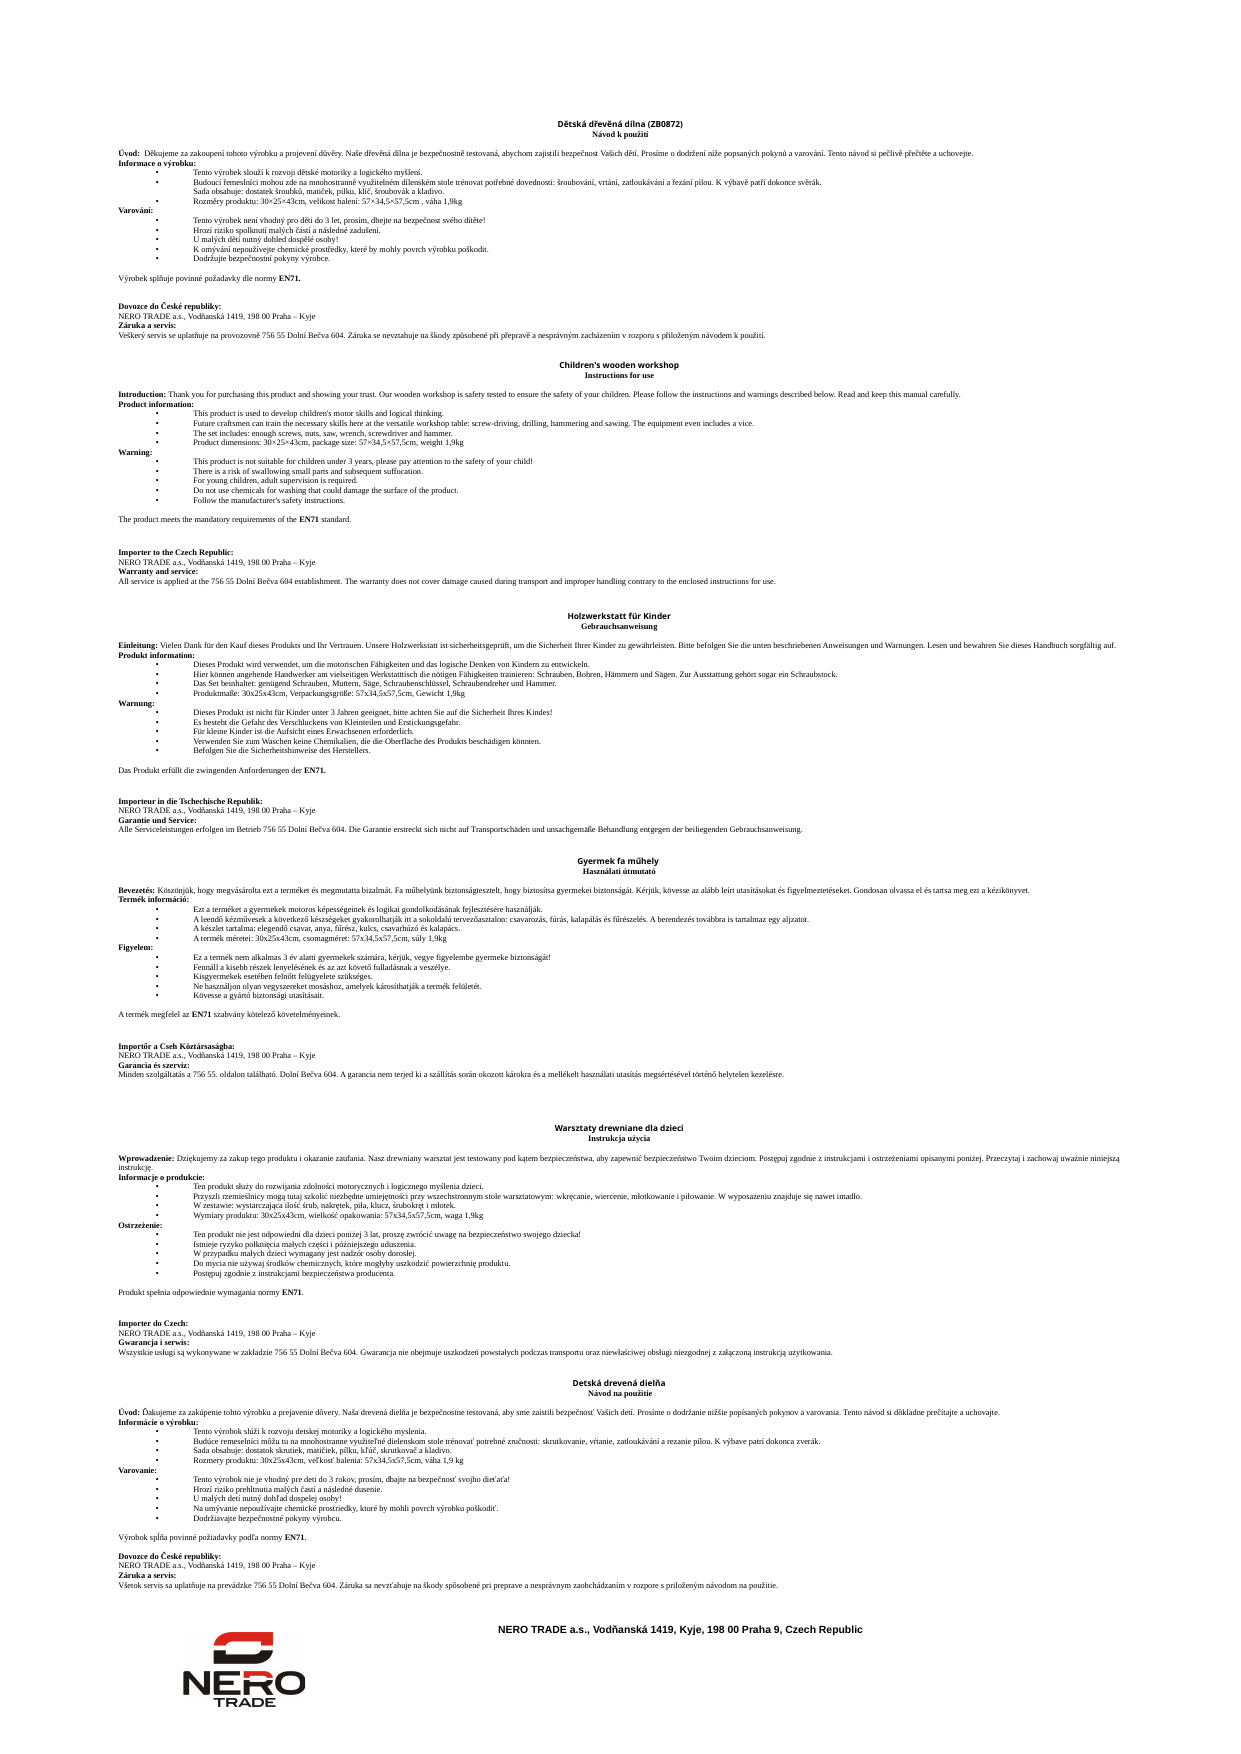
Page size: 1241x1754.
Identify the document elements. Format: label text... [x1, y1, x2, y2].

text Záruka a servis: [118, 321, 1122, 331]
text Produkt spełnia odpowiednie wymagania normy EN71. [118, 1287, 1122, 1297]
text Dovozce do České republiky: [118, 1552, 1122, 1561]
text Importer do Czech: [118, 1319, 1122, 1328]
text Instrukcja użycia [118, 1134, 1122, 1144]
text Varovanie: [118, 1465, 1122, 1475]
list Dodržujte bezpečnostní pokyny výrobce. [156, 254, 1122, 264]
text Dětská dřevěná dílna (ZB0872) [118, 118, 1122, 129]
list Kövesse a gyártó biztonsági utasításait. [156, 991, 1122, 1001]
text NERO TRADE a.s., Vodňanská 1419, 198 00 Praha – Kyje [118, 806, 1122, 816]
list Dieses Produkt ist nicht für Kinder unter 3 Jahren geeignet, bitte achten Sie auf die Sicherheit Ihres Kindes! [156, 708, 1122, 717]
list Produktmaße: 30x25x43cm, Verpackungsgröße: 57x34,5x57,5cm, Gewicht 1,9kg [156, 689, 1122, 698]
list Für kleine Kinder ist die Aufsicht eines Erwachsenen erforderlich. [156, 727, 1122, 737]
list Fennáll a kisebb részek lenyelésének és az azt követő fulladásnak a veszélye. [156, 962, 1122, 972]
text Dovozce do České republiky: [118, 302, 1122, 312]
text Gyermek fa műhely [118, 855, 1122, 866]
picture [183, 1632, 306, 1707]
text Záruka a servis: [118, 1571, 1122, 1580]
list Dieses Produkt wird verwendet, um die motorischen Fähigkeiten und das logische Denken von Kindern zu entwickeln. [156, 660, 1122, 669]
list The set includes: enough screws, nuts, saw, wrench, screwdriver and hammer. [156, 428, 1122, 438]
text Ostrzeżenie: [118, 1220, 1122, 1230]
text Használati útmutató [118, 866, 1122, 876]
list Es besteht die Gefahr des Verschluckens von Kleinteilen und Erstickungsgefahr. [156, 717, 1122, 727]
text Výrobek splňuje povinné požadavky dle normy EN71. [118, 273, 1122, 283]
text Veškerý servis se uplatňuje na provozovně 756 55 Dolní Bečva 604. Záruka se nevztahuje na škody způsobené při přepravě a nesprávným zacházením v rozporu s přiloženým návodem k použití. [118, 331, 1122, 340]
text Product information: [118, 399, 1122, 409]
text The product meets the mandatory requirements of the EN71 standard. [118, 514, 1122, 524]
list Ten produkt nie jest odpowiedni dla dzieci poniżej 3 lat, proszę zwrócić uwagę na bezpieczeństwo swojego dziecka! [156, 1230, 1122, 1239]
text Návod k použití [118, 129, 1122, 139]
text Das Produkt erfüllt die zwingenden Anforderungen der EN71. [118, 765, 1122, 775]
text Importőr a Cseh Köztársaságba: [118, 1041, 1122, 1051]
list U malých detí nutný dohľad dospelej osoby! [156, 1494, 1122, 1504]
text Warnung: [118, 698, 1122, 708]
list Rozměry produktu: 30×25×43cm, velikost balení: 57×34,5×57,5cm , váha 1,9kg [156, 197, 1122, 206]
list Tento výrobek není vhodný pro děti do 3 let, prosím, dbejte na bezpečnost svého dítěte! [156, 216, 1122, 225]
text Návod na použitie [118, 1389, 1122, 1398]
list This product is not suitable for children under 3 years, please pay attention to the safety of your child! [156, 457, 1122, 467]
list Follow the manufacturer's safety instructions. [156, 495, 1122, 505]
text Bevezetés: Köszönjük, hogy megvásárolta ezt a terméket és megmutatta bizalmát. Fa műhelyünk biztonságtesztelt, hogy biztosítsa gyermekei biztonságát. Kérjük, kövesse az alább leírt utasításokat és figyelmeztetéseket. Gondosan olvassa el és tartsa meg ezt a kézikönyvet. [118, 886, 1122, 895]
text Garancia és szerviz: [118, 1061, 1122, 1070]
list Sada obsahuje: dostatok skrutiek, matičiek, pílku, kľúč, skrutkovač a kladivo. [156, 1446, 1122, 1456]
list Hier können angehende Handwerker am vielseitigen Werkstatttisch die nötigen Fähigkeiten trainieren: Schrauben, Bohren, Hämmern und Sägen. Zur Ausstattung gehört sogar ein Schraubstock. [156, 669, 1122, 679]
list Sada obsahuje: dostatek šroubků, matiček, pilku, klíč, šroubovák a kladivo. [156, 187, 1122, 197]
text Importeur in die Tschechische Republik: [118, 796, 1122, 806]
list Product dimensions: 30×25×43cm, package size: 57×34,5×57,5cm, weight 1,9kg [156, 438, 1122, 447]
text Children's wooden workshop [118, 359, 1122, 371]
text Wszystkie usługi są wykonywane w zakładzie 756 55 Dolní Bečva 604. Gwarancja nie obejmuje uszkodzeń powstałych podczas transportu oraz niewłaściwej obsługi niezgodnej z załączoną instrukcją użytkowania. [118, 1347, 1122, 1357]
list Das Set beinhaltet: genügend Schrauben, Muttern, Säge, Schraubenschlüssel, Schraubendreher und Hammer. [156, 679, 1122, 689]
text Varování: [118, 206, 1122, 216]
text A termék megfelel az EN71 szabvány kötelező követelményeinek. [118, 1010, 1122, 1020]
list Befolgen Sie die Sicherheitshinweise des Herstellers. [156, 746, 1122, 756]
text Produkt information: [118, 650, 1122, 660]
list Postępuj zgodnie z instrukcjami bezpieczeństwa producenta. [156, 1268, 1122, 1278]
text All service is applied at the 756 55 Dolní Bečva 604 establishment. The warranty does not cover damage caused during transport and improper handling contrary to the enclosed instructions for use. [118, 577, 1122, 586]
list Future craftsmen can train the necessary skills here at the versatile workshop table: screw-driving, drilling, hammering and sawing. The equipment even includes a vice. [156, 419, 1122, 428]
text Warsztaty drewniane dla dzieci [118, 1123, 1122, 1134]
list There is a risk of swallowing small parts and subsequent suffocation. [156, 467, 1122, 476]
text Warranty and service: [118, 567, 1122, 577]
list Ez a termék nem alkalmas 3 év alatti gyermekek számára, kérjük, vegye figyelembe gyermeke biztonságát! [156, 953, 1122, 962]
list Na umývanie nepoužívajte chemické prostriedky, ktoré by mohli povrch výrobku poškodiť. [156, 1504, 1122, 1513]
text Einleitung: Vielen Dank für den Kauf dieses Produkts und Ihr Vertrauen. Unsere Holzwerkstatt ist sicherheitsgeprüft, um die Sicherheit Ihrer Kinder zu gewährleisten. Bitte befolgen Sie die unten beschriebenen Anweisungen und Warnungen. Lesen und bewahren Sie dieses Handbuch sorgfältig auf. [118, 641, 1122, 650]
text Informacje o produkcie: [118, 1172, 1122, 1182]
text Gwarancja i serwis: [118, 1338, 1122, 1347]
list Do not use chemicals for washing that could damage the surface of the product. [156, 486, 1122, 495]
text Informace o výrobku: [118, 158, 1122, 168]
list Ne használjon olyan vegyszereket mosáshoz, amelyek károsíthatják a termék felületét. [156, 981, 1122, 991]
list Tento výrobek slouží k rozvoji dětské motoriky a logického myšlení. [156, 168, 1122, 177]
text Úvod: Děkujeme za zakoupení tohoto výrobku a projevení důvěry. Naše dřevěná dílna je bezpečnostně testovaná, abychom zajistili bezpečnost Vašich dětí. Prosíme o dodržení níže popsaných pokynů a varování. Tento návod si pečlivě přečtěte a uchovejte. [118, 149, 1122, 158]
text NERO TRADE a.s., Vodňanská 1419, 198 00 Praha – Kyje [118, 1561, 1122, 1571]
list K omývání nepoužívejte chemické prostředky, které by mohly povrch výrobku poškodit. [156, 244, 1122, 254]
list Hrozí riziko prehltnutia malých častí a následné dusenie. [156, 1484, 1122, 1494]
text Termék információ: [118, 895, 1122, 905]
list W zestawie: wystarczająca ilość śrub, nakrętek, piła, klucz, śrubokręt i młotek. [156, 1201, 1122, 1211]
text Gebrauchsanweisung [118, 622, 1122, 631]
list Tento výrobok nie je vhodný pre deti do 3 rokov, prosím, dbajte na bezpečnosť svojho dieťaťa! [156, 1475, 1122, 1484]
text NERO TRADE a.s., Vodňanská 1419, 198 00 Praha – Kyje [118, 1328, 1122, 1338]
list Wymiary produktu: 30x25x43cm, wielkość opakowania: 57x34,5x57,5cm, waga 1,9kg [156, 1211, 1122, 1220]
text Všetok servis sa uplatňuje na prevádzke 756 55 Dolní Bečva 604. Záruka sa nevzťahuje na škody spôsobené pri preprave a nesprávnym zaobchádzaním v rozpore s priloženým návodom na použitie. [118, 1580, 1122, 1590]
list Verwenden Sie zum Waschen keine Chemikalien, die die Oberfläche des Produkts beschädigen könnten. [156, 737, 1122, 746]
text NERO TRADE a.s., Vodňanská 1419, 198 00 Praha – Kyje [118, 557, 1122, 567]
text Warning: [118, 447, 1122, 457]
list U malých dětí nutný dohled dospělé osoby! [156, 235, 1122, 244]
list Przyszli rzemieślnicy mogą tutaj szkolić niezbędne umiejętności przy wszechstronnym stole warsztatowym: wkręcanie, wiercenie, młotkowanie i piłowanie. W wyposażeniu znajduje się nawet imadło. [156, 1192, 1122, 1201]
list Hrozí riziko spolknutí malých částí a následné zadušení. [156, 225, 1122, 235]
list A termék méretei: 30x25x43cm, csomagméret: 57x34,5x57,5cm, súly 1,9kg [156, 933, 1122, 943]
list For young children, adult supervision is required. [156, 476, 1122, 486]
text Figyelem: [118, 943, 1122, 953]
text Úvod: Ďakujeme za zakúpenie tohto výrobku a prejavenie dôvery. Naša drevená dielňa je bezpečnostne testovaná, aby sme zaistili bezpečnosť Vašich detí. Prosíme o dodržanie nižšie popísaných pokynov a varovania. Tento návod si dôkladne prečítajte a uchovajte. [118, 1408, 1122, 1417]
text Introduction: Thank you for purchasing this product and showing your trust. Our wooden workshop is safety tested to ensure the safety of your children. Please follow the instructions and warnings described below. Read and keep this manual carefully. [118, 390, 1122, 399]
list W przypadku małych dzieci wymagany jest nadzór osoby dorosłej. [156, 1249, 1122, 1259]
list This product is used to develop children's motor skills and logical thinking. [156, 409, 1122, 419]
text Garantie und Service: [118, 816, 1122, 825]
text Minden szolgáltatás a 756 55. oldalon található. Dolní Bečva 604. A garancia nem terjed ki a szállítás során okozott károkra és a mellékelt használati utasítás megsértésével történő helytelen kezelésre. [118, 1070, 1122, 1080]
list Kisgyermekek esetében felnőtt felügyelete szükséges. [156, 972, 1122, 981]
list Budúce remeselníci môžu tu na mnohostranne využiteľné dielenskom stole trénovať potrebné zručnosti: skrutkovanie, vŕtanie, zatloukávání a rezanie pílou. K výbave patrí dokonca zverák. [156, 1437, 1122, 1446]
list Ezt a terméket a gyermekek motoros képességeinek és logikai gondolkodásának fejlesztésére használják. [156, 905, 1122, 914]
text Výrobok spĺňa povinné požiadavky podľa normy EN71. [118, 1532, 1122, 1542]
list Istnieje ryzyko połknięcia małych części i późniejszego uduszenia. [156, 1239, 1122, 1249]
text Instructions for use [118, 371, 1122, 380]
list Dodržiavajte bezpečnostné pokyny výrobcu. [156, 1513, 1122, 1523]
list Ten produkt służy do rozwijania zdolności motorycznych i logicznego myślenia dzieci. [156, 1182, 1122, 1192]
text Wprowadzenie: Dziękujemy za zakup tego produktu i okazanie zaufania. Nasz drewniany warsztat jest testowany pod kątem bezpieczeństwa, aby zapewnić bezpieczeństwo Twoim dzieciom. Postępuj zgodnie z instrukcjami i ostrzeżeniami opisanymi poniżej. Przeczytaj i zachowaj uważnie niniejszą instrukcję. [118, 1153, 1122, 1172]
text Importer to the Czech Republic: [118, 548, 1122, 557]
text Alle Serviceleistungen erfolgen im Betrieb 756 55 Dolní Bečva 604. Die Garantie erstreckt sich nicht auf Transportschäden und unsachgemäße Behandlung entgegen der beiliegenden Gebrauchsanweisung. [118, 825, 1122, 835]
list Do mycia nie używaj środków chemicznych, które mogłyby uszkodzić powierzchnię produktu. [156, 1259, 1122, 1268]
list Budoucí řemeslníci mohou zde na mnohostranně využitelném dílenském stole trénovat potřebné dovednosti: šroubování, vrtání, zatloukávání a řezání pilou. K výbavě patří dokonce svěrák. [156, 177, 1122, 187]
text NERO TRADE a.s., Vodňanská 1419, Kyje, 198 00 Praha 9, Czech Republic [118, 1611, 1122, 1636]
list A készlet tartalma: elegendő csavar, anya, fűrész, kulcs, csavarhúzó és kalapács. [156, 924, 1122, 933]
text Detská drevená dielňa [118, 1377, 1122, 1389]
text NERO TRADE a.s., Vodňanská 1419, 198 00 Praha – Kyje [118, 1051, 1122, 1061]
list Tento výrobok slúži k rozvoju detskej motoriky a logického myslenia. [156, 1427, 1122, 1437]
list A leendő kézművesek a következő készségeket gyakorolhatják itt a sokoldalú tervezőasztalon: csavarozás, fúrás, kalapálás és fűrészelés. A berendezés továbbra is tartalmaz egy aljzatot. [156, 914, 1122, 924]
list Rozmery produktu: 30x25x43cm, veľkosť balenia: 57x34,5x57,5cm, váha 1,9 kg [156, 1456, 1122, 1465]
text NERO TRADE a.s., Vodňanská 1419, 198 00 Praha – Kyje [118, 312, 1122, 321]
text Informácie o výrobku: [118, 1417, 1122, 1427]
text Holzwerkstatt für Kinder [118, 610, 1122, 622]
